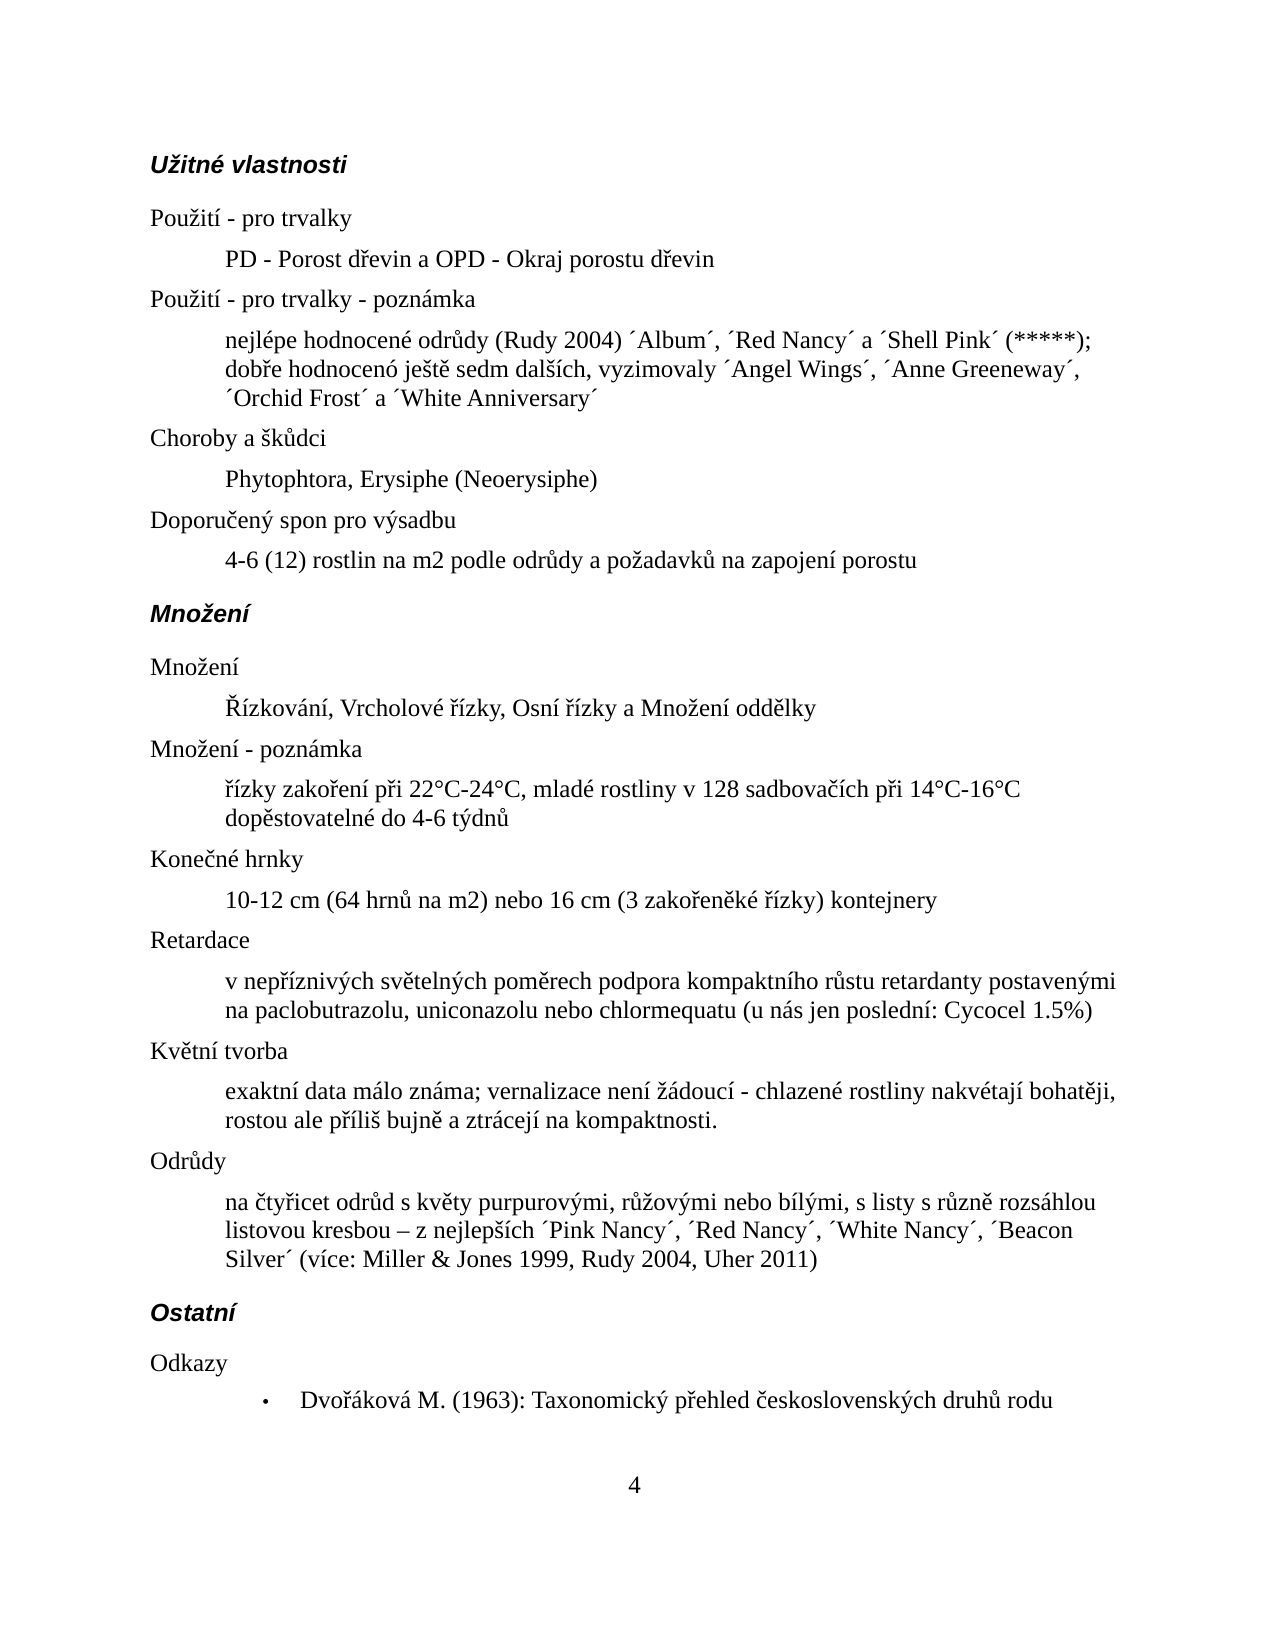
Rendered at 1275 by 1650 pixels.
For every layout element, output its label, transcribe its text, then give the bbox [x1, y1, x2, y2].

subtitle Užitné vlastnosti [150, 150, 1125, 178]
text nejlépe hodnocené odrůdy (Rudy 2004) ´Album´, ´Red Nancy´ a ´Shell Pink´ (*****); dobře hodnocenó ještě sedm dalších, vyzimovaly ´Angel Wings´, ´Anne Greeneway´, ´Orchid Frost´ a ´White Anniversary´ [225, 325, 1125, 411]
text Množení - poznámka [150, 734, 1125, 763]
text 10-12 cm (64 hrnů na m2) nebo 16 cm (3 zakořeněké řízky) kontejnery [225, 885, 1125, 913]
text Retardace [150, 926, 1125, 954]
text Množení [150, 652, 1125, 681]
list Dvořáková M. (1963): Taxonomický přehled československých druhů rodu [262, 1386, 1125, 1414]
text Řízkování, Vrcholové řízky, Osní řízky a Množení oddělky [225, 693, 1125, 722]
text Použití - pro trvalky [150, 203, 1125, 232]
text PD - Porost dřevin a OPD - Okraj porostu dřevin [225, 244, 1125, 272]
text Konečné hrnky [150, 844, 1125, 873]
text Odrůdy [150, 1146, 1125, 1175]
text na čtyřicet odrůd s květy purpurovými, růžovými nebo bílými, s listy s různě rozsáhlou listovou kresbou – z nejlepších ´Pink Nancy´, ´Red Nancy´, ´White Nancy´, ´Beacon Silver´ (více: Miller & Jones 1999, Rudy 2004, Uher 2011) [225, 1187, 1125, 1273]
text 4-6 (12) rostlin na m2 podle odrůdy a požadavků na zapojení porostu [225, 546, 1125, 574]
text Použití - pro trvalky - poznámka [150, 284, 1125, 313]
text Choroby a škůdci [150, 423, 1125, 452]
text exaktní data málo známa; vernalizace není žádoucí - chlazené rostliny nakvétají bohatěji, rostou ale příliš bujně a ztrácejí na kompaktnosti. [225, 1076, 1125, 1134]
text Doporučený spon pro výsadbu [150, 505, 1125, 534]
subtitle Množení [150, 599, 1125, 628]
subtitle Ostatní [150, 1298, 1125, 1326]
text Odkazy [150, 1348, 1125, 1377]
text Phytophtora, Erysiphe (Neoerysiphe) [225, 464, 1125, 493]
text v nepříznivých světelných poměrech podpora kompaktního růstu retardanty postavenými na paclobutrazolu, uniconazolu nebo chlormequatu (u nás jen poslední: Cycocel 1.5%) [225, 966, 1125, 1024]
text řízky zakoření při 22°C-24°C, mladé rostliny v 128 sadbovačích při 14°C-16°C dopěstovatelné do 4-6 týdnů [225, 774, 1125, 832]
text Květní tvorba [150, 1036, 1125, 1064]
